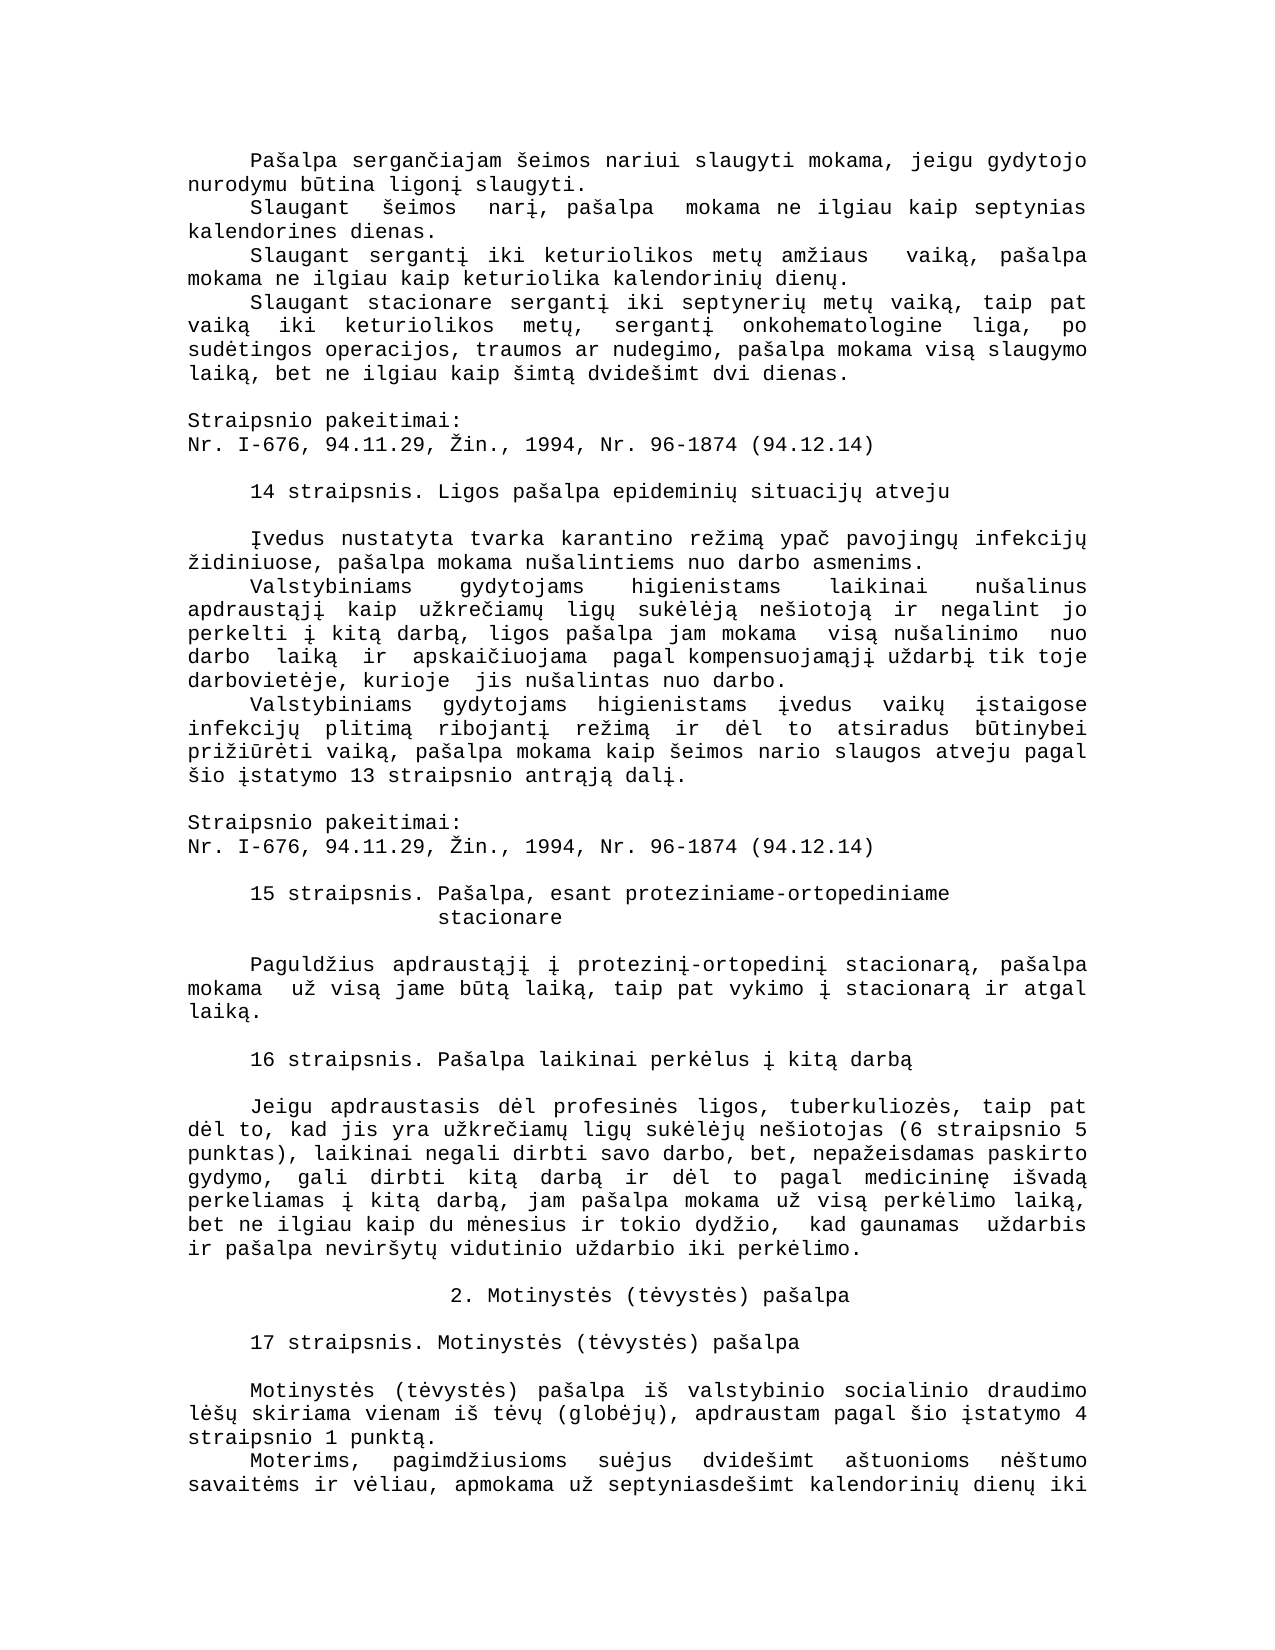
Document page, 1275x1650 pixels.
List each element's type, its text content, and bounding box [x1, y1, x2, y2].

text Slaugant sergantį iki keturiolikos metų amžiaus vaiką, pašalpa mokama ne ilgiau kaip keturiolika kalendorinių dienų. [187, 244, 1087, 292]
text Straipsnio pakeitimai: [187, 812, 1087, 836]
text 15 straipsnis. Pašalpa, esant proteziniame-ortopediniame [187, 883, 1087, 907]
text Valstybiniams gydytojams higienistams įvedus vaikų įstaigose infekcijų plitimą ribojantį režimą ir dėl to atsiradus būtinybei prižiūrėti vaiką, pašalpa mokama kaip šeimos nario slaugos atveju pagal šio įstatymo 13 straipsnio antrąją dalį. [187, 694, 1087, 788]
text Nr. I-676, 94.11.29, Žin., 1994, Nr. 96-1874 (94.12.14) [187, 434, 1087, 457]
text stacionare [187, 907, 1087, 930]
text Pašalpa sergančiajam šeimos nariui slaugyti mokama, jeigu gydytojo nurodymu būtina ligonį slaugyti. [187, 150, 1087, 197]
text 17 straipsnis. Motinystės (tėvystės) pašalpa [187, 1332, 1087, 1356]
text Slaugant šeimos narį, pašalpa mokama ne ilgiau kaip septynias kalendorines dienas. [187, 197, 1087, 244]
text Paguldžius apdraustąjį į protezinį-ortopedinį stacionarą, pašalpa mokama už visą jame būtą laiką, taip pat vykimo į stacionarą ir atgal laiką. [187, 954, 1087, 1025]
text Slaugant stacionare sergantį iki septynerių metų vaiką, taip pat vaiką iki keturiolikos metų, sergantį onkohematologine liga, po sudėtingos operacijos, traumos ar nudegimo, pašalpa mokama visą slaugymo laiką, bet ne ilgiau kaip šimtą dvidešimt dvi dienas. [187, 292, 1087, 386]
text Valstybiniams gydytojams higienistams laikinai nušalinus apdraustąjį kaip užkrečiamų ligų sukėlėją nešiotoją ir negalint jo perkelti į kitą darbą, ligos pašalpa jam mokama visą nušalinimo nuo darbo laiką ir apskaičiuojama pagal kompensuojamąjį uždarbį tik toje darbovietėje, kurioje jis nušalintas nuo darbo. [187, 576, 1087, 694]
text 14 straipsnis. Ligos pašalpa epideminių situacijų atveju [187, 481, 1087, 505]
text Nr. I-676, 94.11.29, Žin., 1994, Nr. 96-1874 (94.12.14) [187, 836, 1087, 859]
text 16 straipsnis. Pašalpa laikinai perkėlus į kitą darbą [187, 1048, 1087, 1072]
text Moterims, pagimdžiusioms suėjus dvidešimt aštuonioms nėštumo savaitėms ir vėliau, apmokama už septyniasdešimt kalendorinių dienų iki [187, 1451, 1087, 1498]
text Motinystės (tėvystės) pašalpa iš valstybinio socialinio draudimo lėšų skiriama vienam iš tėvų (globėjų), apdraustam pagal šio įstatymo 4 straipsnio 1 punktą. [187, 1379, 1087, 1451]
text Jeigu apdraustasis dėl profesinės ligos, tuberkuliozės, taip pat dėl to, kad jis yra užkrečiamų ligų sukėlėjų nešiotojas (6 straipsnio 5 punktas), laikinai negali dirbti savo darbo, bet, nepažeisdamas paskirto gydymo, gali dirbti kitą darbą ir dėl to pagal medicininę išvadą perkeliamas į kitą darbą, jam pašalpa mokama už visą perkėlimo laiką, bet ne ilgiau kaip du mėnesius ir tokio dydžio, kad gaunamas uždarbis ir pašalpa neviršytų vidutinio uždarbio iki perkėlimo. [187, 1096, 1087, 1261]
text Įvedus nustatyta tvarka karantino režimą ypač pavojingų infekcijų židiniuose, pašalpa mokama nušalintiems nuo darbo asmenims. [187, 528, 1087, 576]
text Straipsnio pakeitimai: [187, 410, 1087, 434]
text 2. Motinystės (tėvystės) pašalpa [187, 1285, 1087, 1309]
